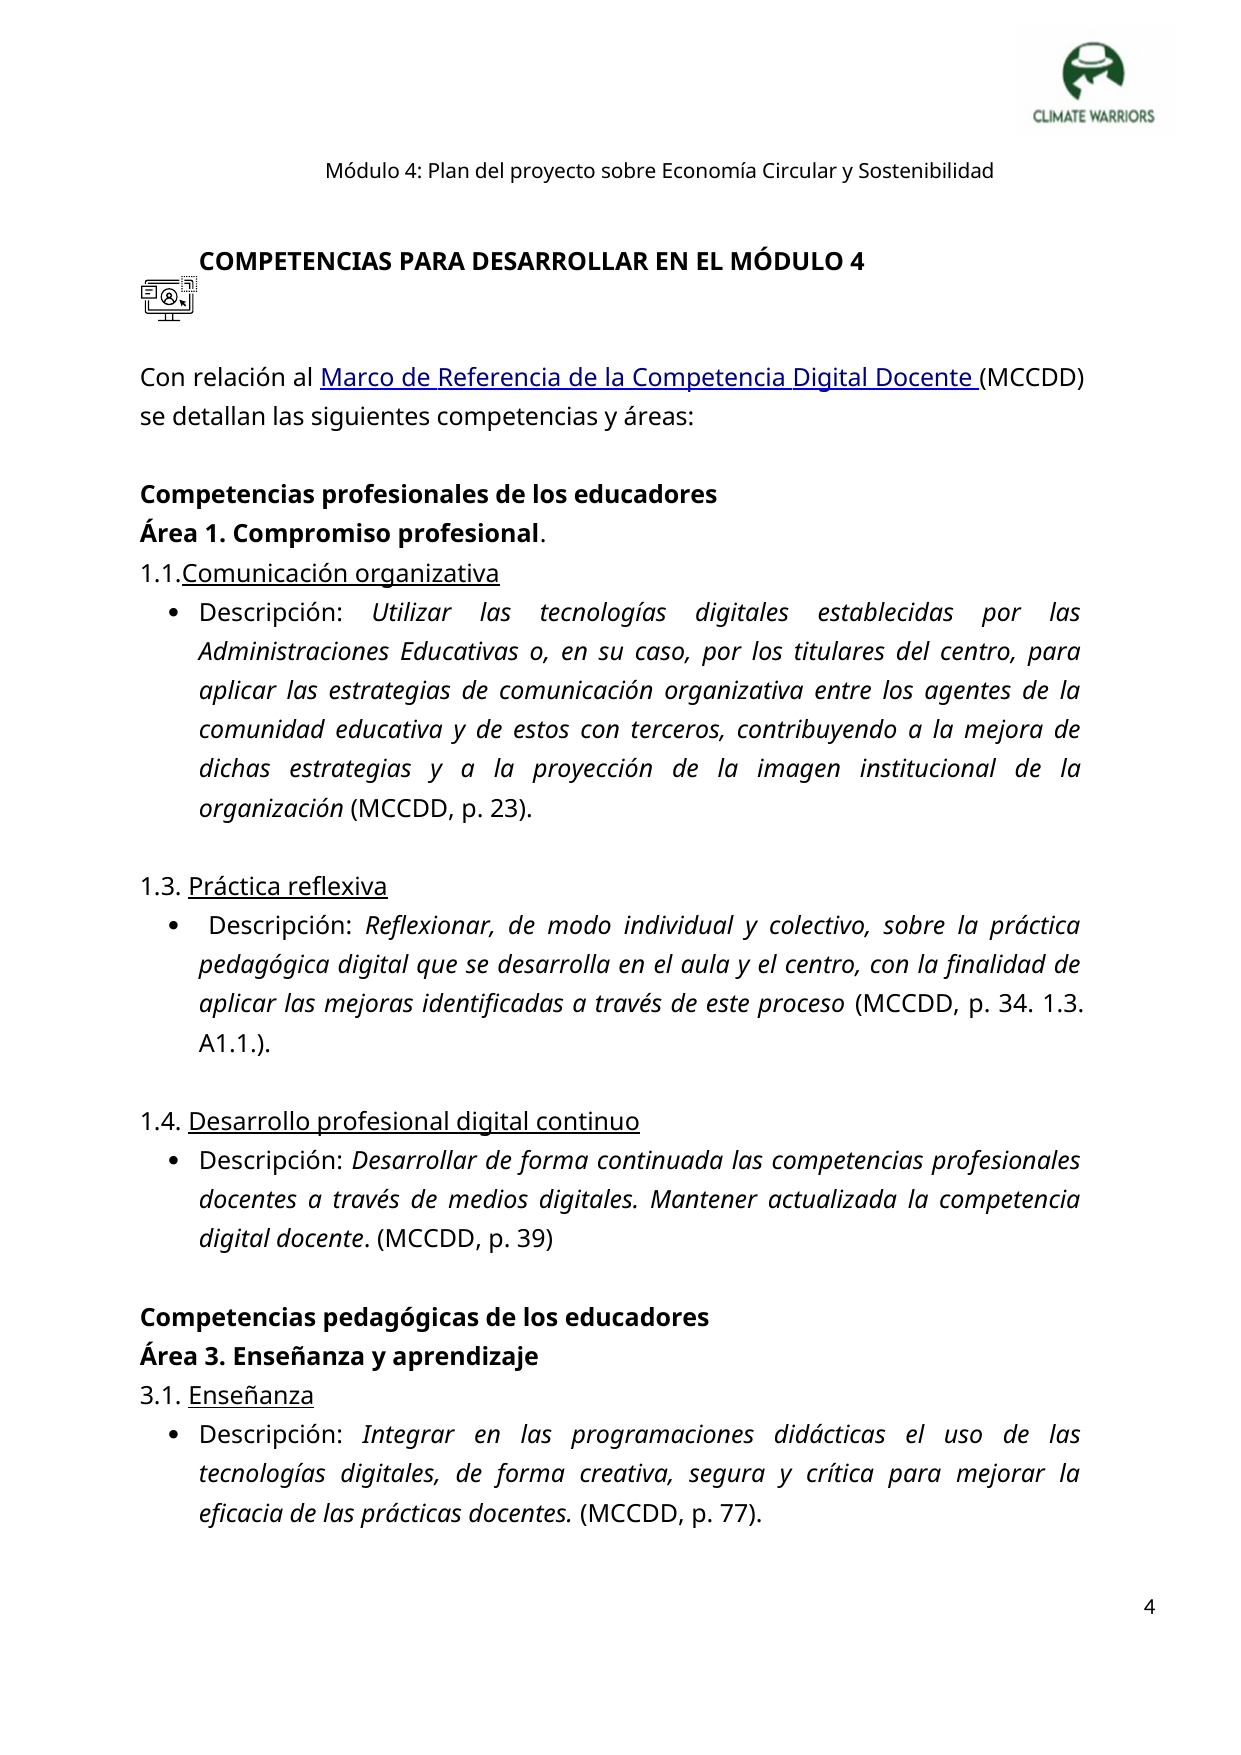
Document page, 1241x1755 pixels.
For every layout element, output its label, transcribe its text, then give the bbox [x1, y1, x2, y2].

text Con relación al Marco de Referencia de la Competencia Digital Docente (MCCDD) se detallan las siguientes competencias y áreas: [139, 359, 1084, 433]
text Área 3. Enseñanza y aprendizaje [139, 1338, 1084, 1373]
list Descripción: Reflexionar, de modo individual y colectivo, sobre la práctica pedagógica digital que se desarrolla en el aula y el centro, con la finalidad de aplicar las mejoras identificadas a través de este proceso (MCCDD, p. 34. 1.3. A1.1.). [169, 908, 1084, 1059]
text COMPETENCIAS PARA DESARROLLAR EN EL MÓDULO 4 [139, 243, 1084, 329]
list Descripción: Desarrollar de forma continuada las competencias profesionales docentes a través de medios digitales. Mantener actualizada la competencia digital docente. (MCCDD, p. 39) [169, 1143, 1084, 1255]
text Área 1. Compromiso profesional. [139, 516, 1084, 550]
text 1.3. Práctica reflexiva [139, 868, 1084, 903]
text 1.4. Desarrollo profesional digital continuo [139, 1103, 1084, 1138]
list Descripción: Integrar en las programaciones didácticas el uso de las tecnologías digitales, de forma creativa, segura y crítica para mejorar la eficacia de las prácticas docentes. (MCCDD, p. 77). [169, 1417, 1084, 1529]
text 1.1.Comunicación organizativa [139, 555, 1084, 589]
list Descripción: Utilizar las tecnologías digitales establecidas por las Administraciones Educativas o, en su caso, por los titulares del centro, para aplicar las estrategias de comunicación organizativa entre los agentes de la comunidad educativa y de estos con terceros, contribuyendo a la mejora de dichas estrategias y a la proyección de la imagen institucional de la organización (MCCDD, p. 23). [169, 594, 1084, 824]
text Competencias profesionales de los educadores [139, 477, 1084, 511]
text Competencias pedagógicas de los educadores [139, 1299, 1084, 1333]
text 3.1. Enseñanza [139, 1378, 1084, 1412]
